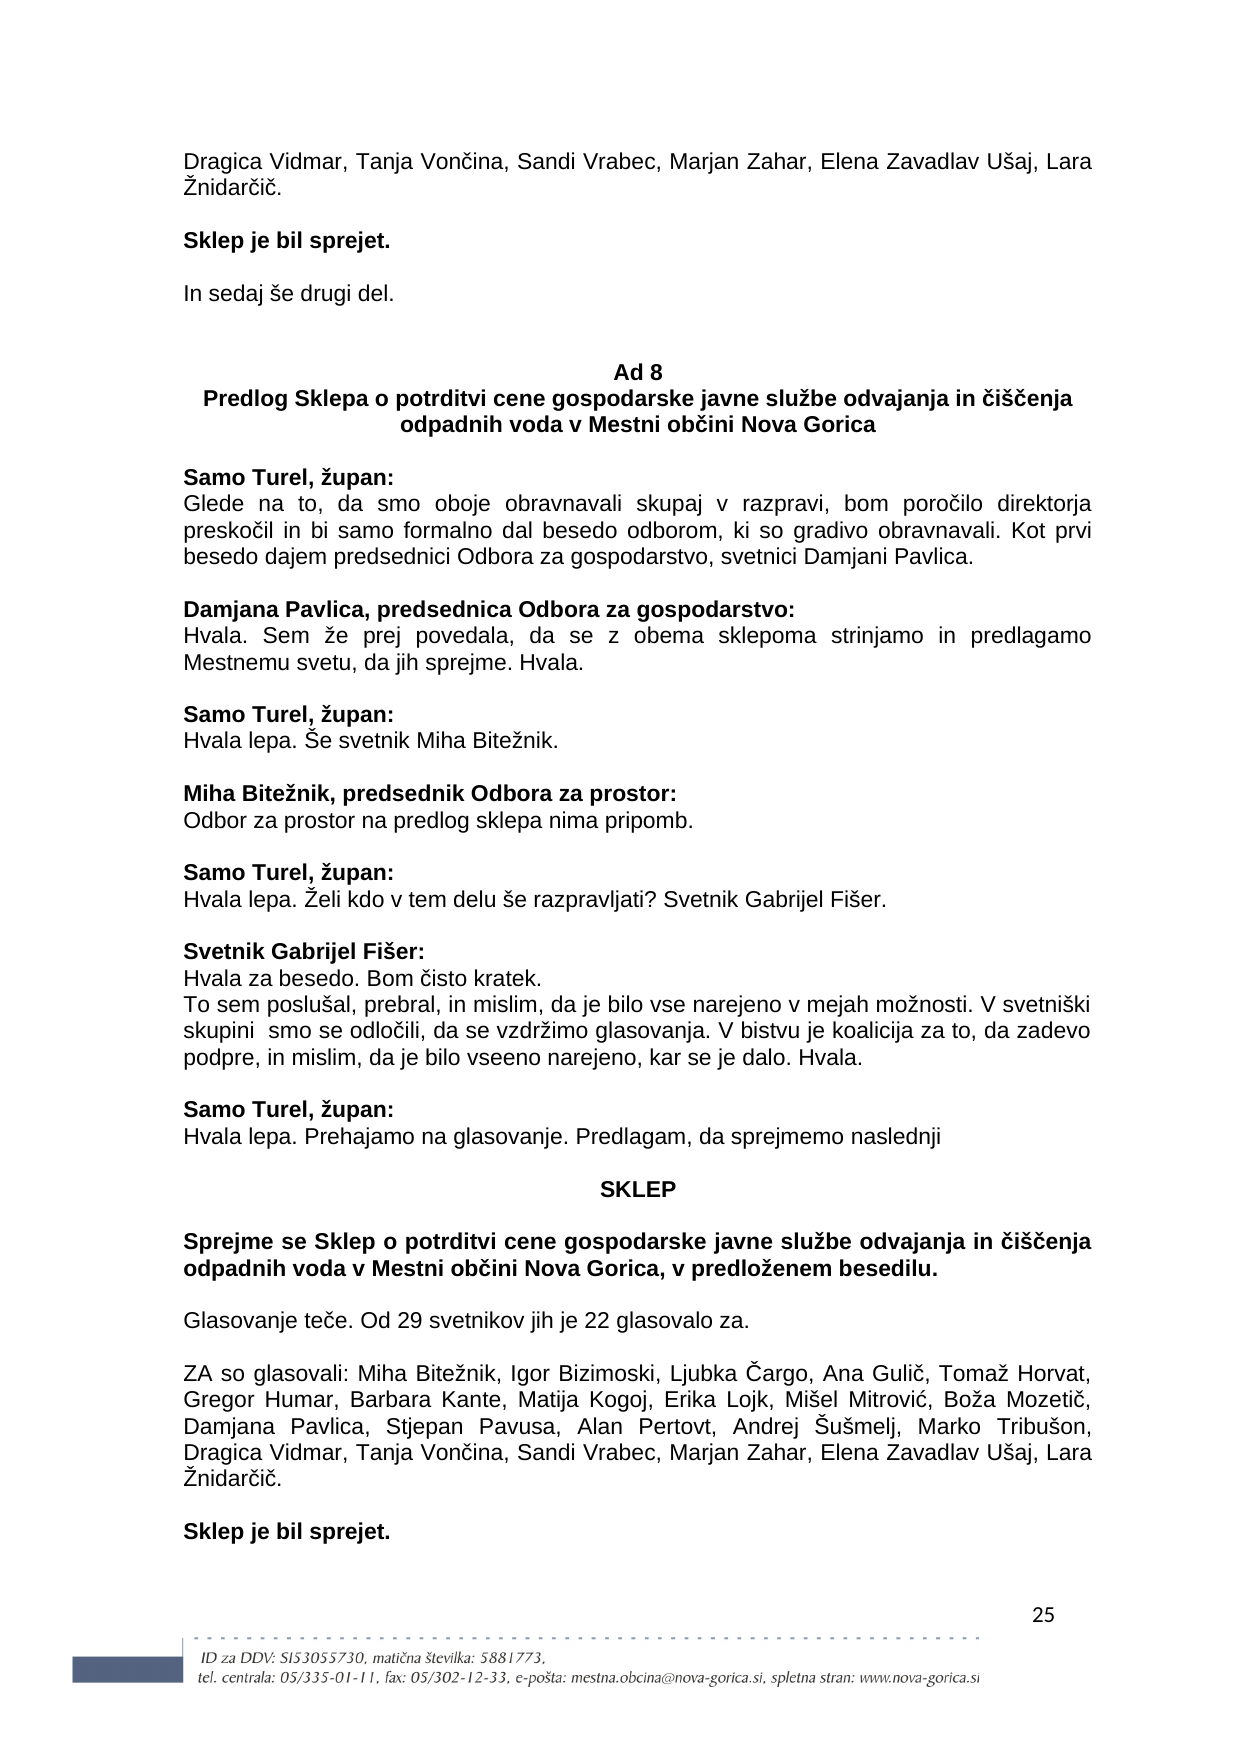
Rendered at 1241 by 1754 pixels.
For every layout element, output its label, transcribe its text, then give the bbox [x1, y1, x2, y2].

text Sprejme se Sklep o potrditvi cene gospodarske javne službe odvajanja in čiščenja odpadnih voda v Mestni občini Nova Gorica, v predloženem besedilu. [183, 1228, 1092, 1281]
text Samo Turel, župan: [183, 859, 1092, 886]
text Predlog Sklepa o potrditvi cene gospodarske javne službe odvajanja in čiščenja odpadnih voda v Mestni občini Nova Gorica [183, 385, 1092, 438]
text Damjana Pavlica, predsednica Odbora za gospodarstvo: [183, 596, 1092, 622]
text Miha Bitežnik, predsednik Odbora za prostor: [183, 780, 1092, 807]
text Ad 8 [183, 358, 1092, 385]
text Hvala lepa. Želi kdo v tem delu še razpravljati? Svetnik Gabrijel Fišer. [183, 886, 1092, 912]
text Glasovanje teče. Od 29 svetnikov jih je 22 glasovalo za. [183, 1307, 1092, 1334]
text Dragica Vidmar, Tanja Vončina, Sandi Vrabec, Marjan Zahar, Elena Zavadlav Ušaj, Lara Žnidarčič. [183, 148, 1092, 200]
text Hvala lepa. Še svetnik Miha Bitežnik. [183, 727, 1092, 754]
text Hvala za besedo. Bom čisto kratek. [183, 965, 1092, 991]
text Samo Turel, župan: [183, 464, 1092, 490]
text To sem poslušal, prebral, in mislim, da je bilo vse narejeno v mejah možnosti. V svetniški skupini smo se odločili, da se vzdržimo glasovanja. V bistvu je koalicija za to, da zadevo podpre, in mislim, da je bilo vseeno narejeno, kar se je dalo. Hvala. [183, 991, 1092, 1070]
text Hvala lepa. Prehajamo na glasovanje. Predlagam, da sprejmemo naslednji [183, 1123, 1092, 1149]
text Svetnik Gabrijel Fišer: [183, 938, 1092, 965]
text ZA so glasovali: Miha Bitežnik, Igor Bizimoski, Ljubka Čargo, Ana Gulič, Tomaž Horvat, Gregor Humar, Barbara Kante, Matija Kogoj, Erika Lojk, Mišel Mitrović, Boža Mozetič, Damjana Pavlica, Stjepan Pavusa, Alan Pertovt, Andrej Šušmelj, Marko Tribušon, Dragica Vidmar, Tanja Vončina, Sandi Vrabec, Marjan Zahar, Elena Zavadlav Ušaj, Lara Žnidarčič. [183, 1360, 1092, 1492]
text In sedaj še drugi del. [183, 279, 1092, 306]
text Sklep je bil sprejet. [183, 227, 1092, 253]
text Sklep je bil sprejet. [183, 1518, 1092, 1544]
text Glede na to, da smo oboje obravnavali skupaj v razpravi, bom poročilo direktorja preskočil in bi samo formalno dal besedo odborom, ki so gradivo obravnavali. Kot prvi besedo dajem predsednici Odbora za gospodarstvo, svetnici Damjani Pavlica. [183, 490, 1092, 569]
text SKLEP [183, 1176, 1092, 1202]
text Odbor za prostor na predlog sklepa nima pripomb. [183, 807, 1092, 833]
text Samo Turel, župan: [183, 1096, 1092, 1123]
text Samo Turel, župan: [183, 701, 1092, 727]
text Hvala. Sem že prej povedala, da se z obema sklepoma strinjamo in predlagamo Mestnemu svetu, da jih sprejme. Hvala. [183, 622, 1092, 675]
